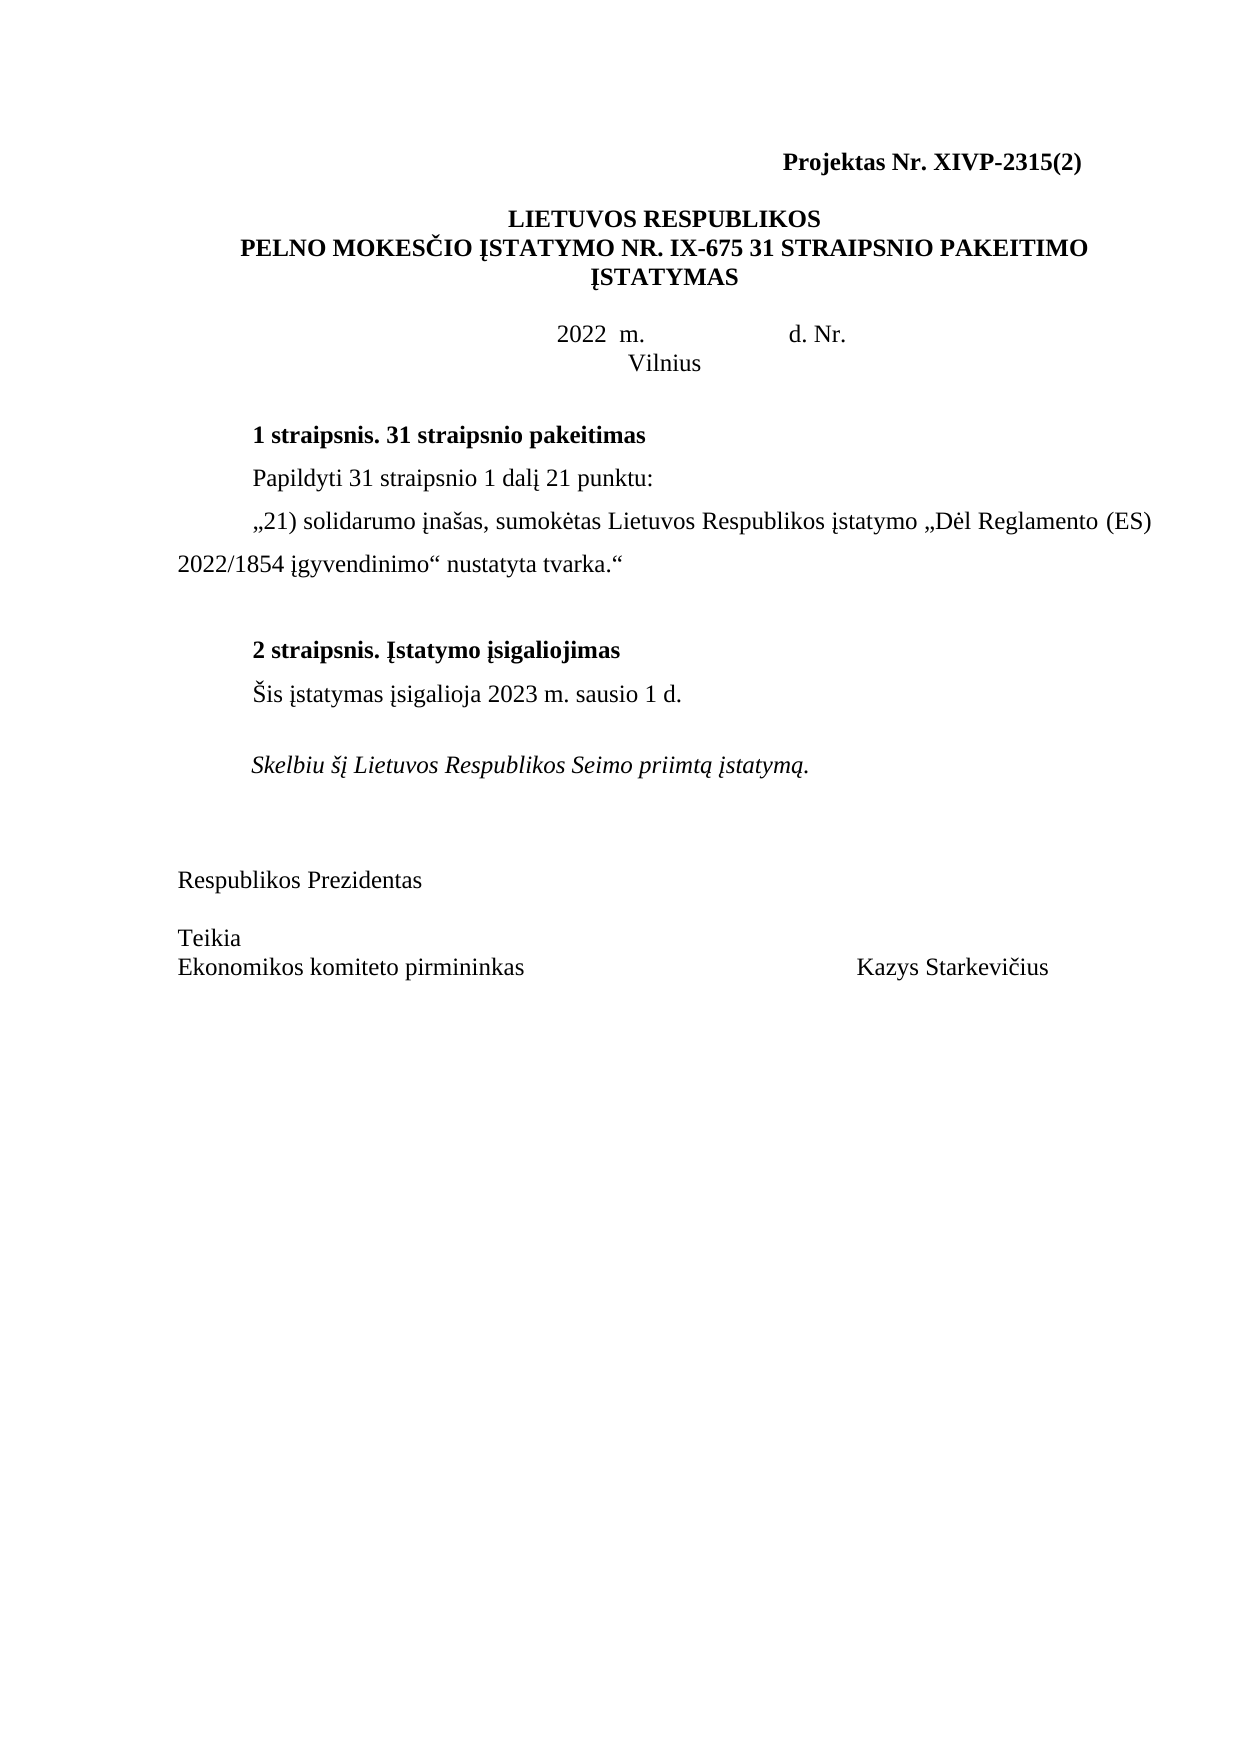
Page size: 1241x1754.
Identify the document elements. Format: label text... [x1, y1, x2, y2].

text Ekonomikos komiteto pirmininkas Kazys Starkevičius [177, 952, 1152, 981]
text Papildyti 31 straipsnio 1 dalį 21 punktu: [177, 463, 1152, 492]
text Šis įstatymas įsigalioja 2023 m. sausio 1 d. [177, 679, 1152, 707]
text Skelbiu šį Lietuvos Respublikos Seimo priimtą įstatymą. [177, 751, 1152, 779]
text Teikia [177, 923, 1152, 952]
text Respublikos Prezidentas [177, 866, 1152, 894]
text 2022 m. d. Nr. Vilnius [177, 319, 1152, 377]
text „21) solidarumo įnašas, sumokėtas Lietuvos Respublikos įstatymo „Dėl Reglamento (ES) 2022/1854 įgyvendinimo“ nustatyta tvarka.“ [177, 506, 1152, 578]
text LIETUVOS RESPUBLIKOS [177, 204, 1152, 233]
text 2 straipsnis. Įstatymo įsigaliojimas [177, 636, 1152, 664]
text Projektas Nr. XIVP-2315(2) [783, 147, 1152, 176]
text ĮSTATYMAS [177, 262, 1152, 291]
text Pelno mokesčio ĮSTATYMO NR. IX-675 31 STRAIPSNIO PAKEITIMO [177, 233, 1152, 262]
text 1 straipsnis. 31 straipsnio pakeitimas [177, 420, 1152, 449]
